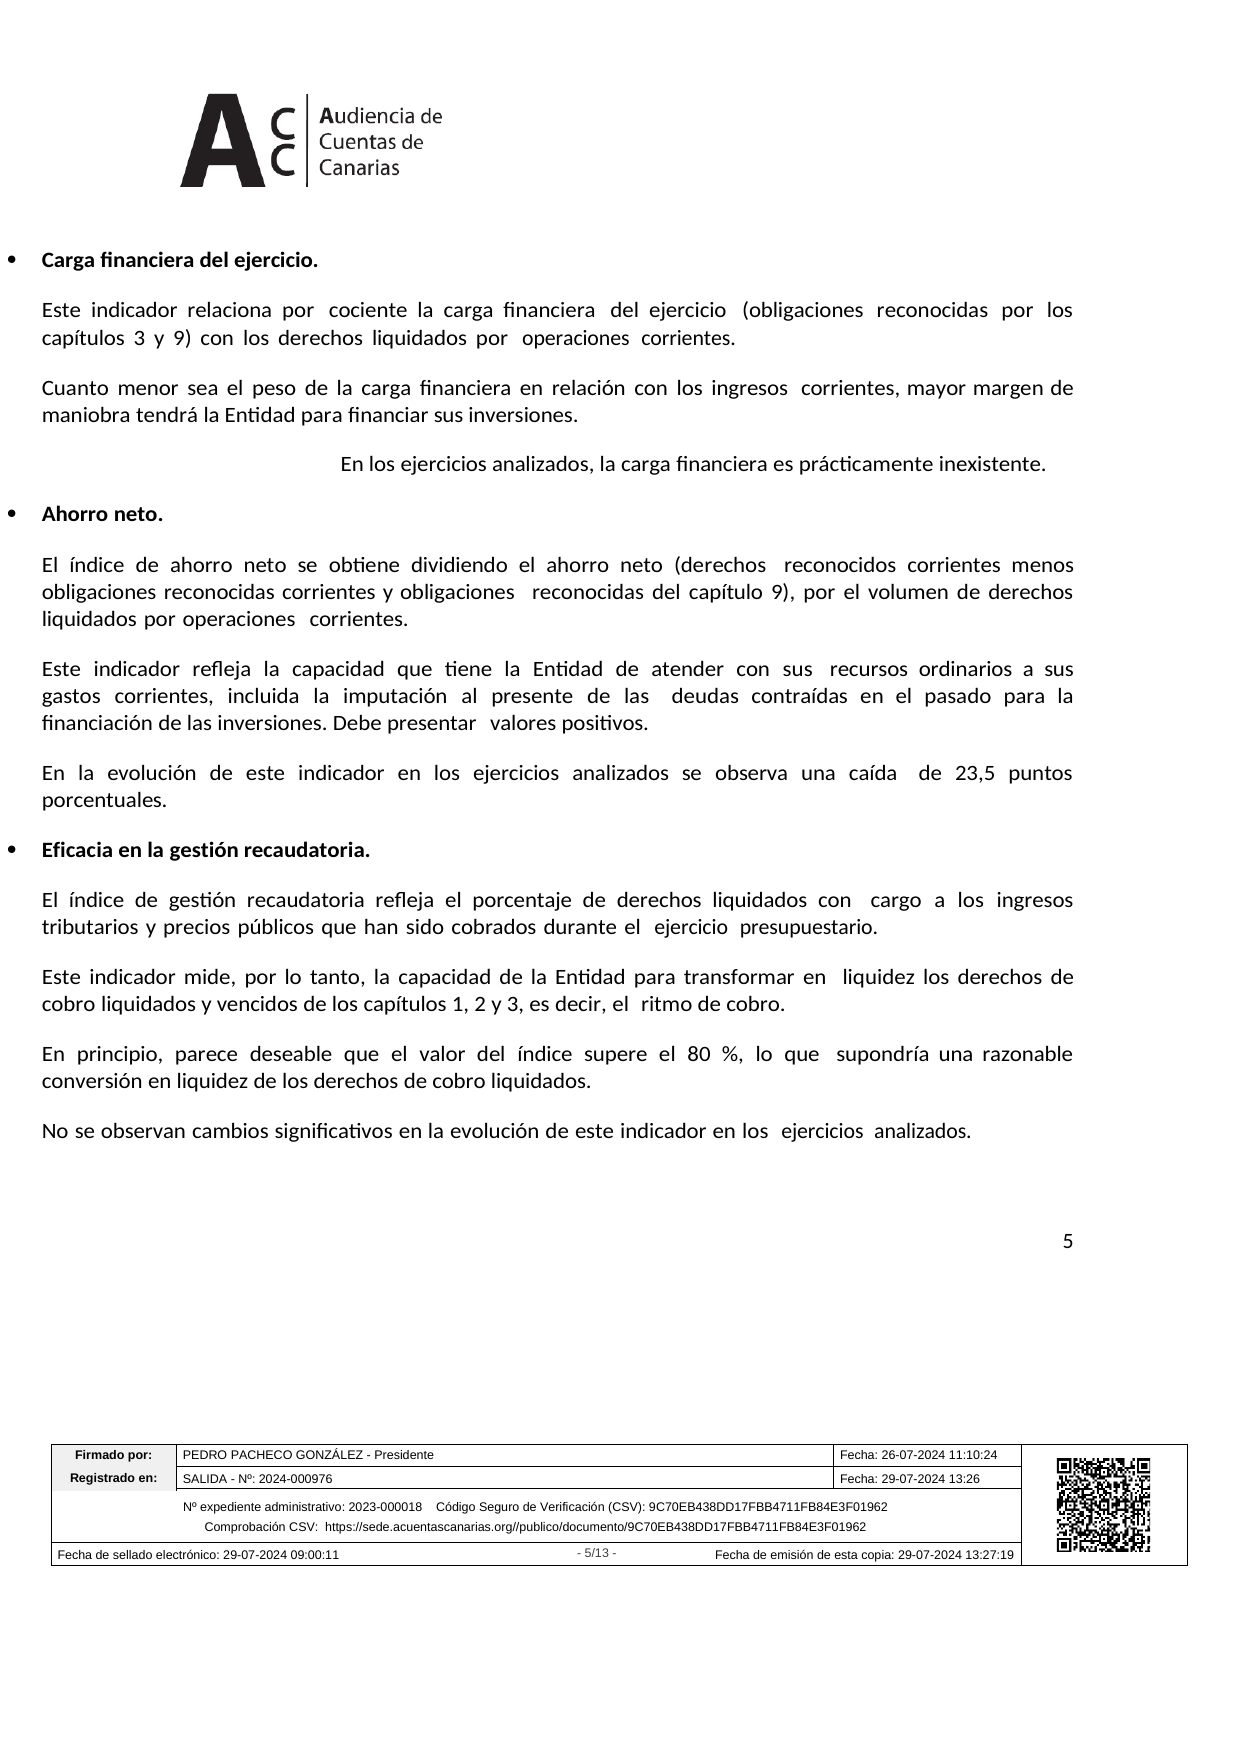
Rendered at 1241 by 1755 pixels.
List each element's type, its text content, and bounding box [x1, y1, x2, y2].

table_cell Nº expediente administrativo: 2023-000018 Código Seguro de Verificación (CSV): 9C70EB438DD17FBB4711FB84E3F01962 Comprobación CSV: https://sede.acuentascanarias.org//publico/documento/9C70EB438DD17FBB4711FB84E3F01962 [52, 1489, 1021, 1542]
text Este indicador mide, por lo tanto, la capacidad de la Entidad para transformar en liquidez los derechos de cobro liquidados y vencidos de los capítulos 1, 2 y 3, es decir, el ritmo de cobro. [42, 963, 1074, 1017]
table_cell Registrado en: [52, 1469, 176, 1488]
text El índice de ahorro neto se obtiene dividiendo el ahorro neto (derechos reconocidos corrientes menos obligaciones reconocidas corrientes y obligaciones reconocidas del capítulo 9), por el volumen de derechos liquidados por operaciones corrientes. [42, 551, 1074, 632]
table_header Firmado por: [52, 1445, 176, 1466]
table_header [1022, 1445, 1187, 1565]
text Este indicador refleja la capacidad que tiene la Entidad de atender con sus recursos ordinarios a sus gastos corrientes, incluida la imputación al presente de las deudas contraídas en el pasado para la financiación de las inversiones. Debe presentar valores positivos. [42, 655, 1074, 736]
text Este indicador relaciona por cociente la carga financiera del ejercicio (obligaciones reconocidas por los capítulos 3 y 9) con los derechos liquidados por operaciones corrientes. [42, 296, 1074, 350]
table_header Fecha: 26-07-2024 11:10:24 [834, 1445, 1021, 1466]
text No se observan cambios significativos en la evolución de este indicador en los ejercicios analizados. [42, 1117, 1074, 1144]
list Ahorro neto. [8, 501, 1199, 527]
text El índice de gestión recaudatoria refleja el porcentaje de derechos liquidados con cargo a los ingresos tributarios y precios públicos que han sido cobrados durante el ejercicio presupuestario. [42, 886, 1074, 940]
text Cuanto menor sea el peso de la carga financiera en relación con los ingresos corrientes, mayor margen de maniobra tendrá la Entidad para financiar sus inversiones. [42, 374, 1074, 427]
list Carga financiera del ejercicio. [8, 246, 1199, 273]
list Eficacia en la gestión recaudatoria. [8, 836, 1199, 863]
text 5 [261, 1227, 1073, 1253]
text En los ejercicios analizados, la carga financiera es prácticamente inexistente. [340, 451, 1199, 477]
table_header PEDRO PACHECO GONZÁLEZ - Presidente [177, 1445, 833, 1466]
text En la evolución de este indicador en los ejercicios analizados se observa una caída de 23,5 puntos porcentuales. [42, 759, 1074, 813]
text En principio, parece deseable que el valor del índice supere el 80 %, lo que supondría una razonable conversión en liquidez de los derechos de cobro liquidados. [42, 1040, 1074, 1094]
table_cell Fecha: 29-07-2024 13:26 [834, 1467, 1021, 1488]
table_cell Fecha de sellado electrónico: 29-07-2024 09:00:11 - 5/13 - Fecha de emisión de esta copia: 29-07-2024 13:27:19 [52, 1543, 1021, 1565]
table_cell SALIDA - Nº: 2024-000976 [177, 1467, 833, 1488]
